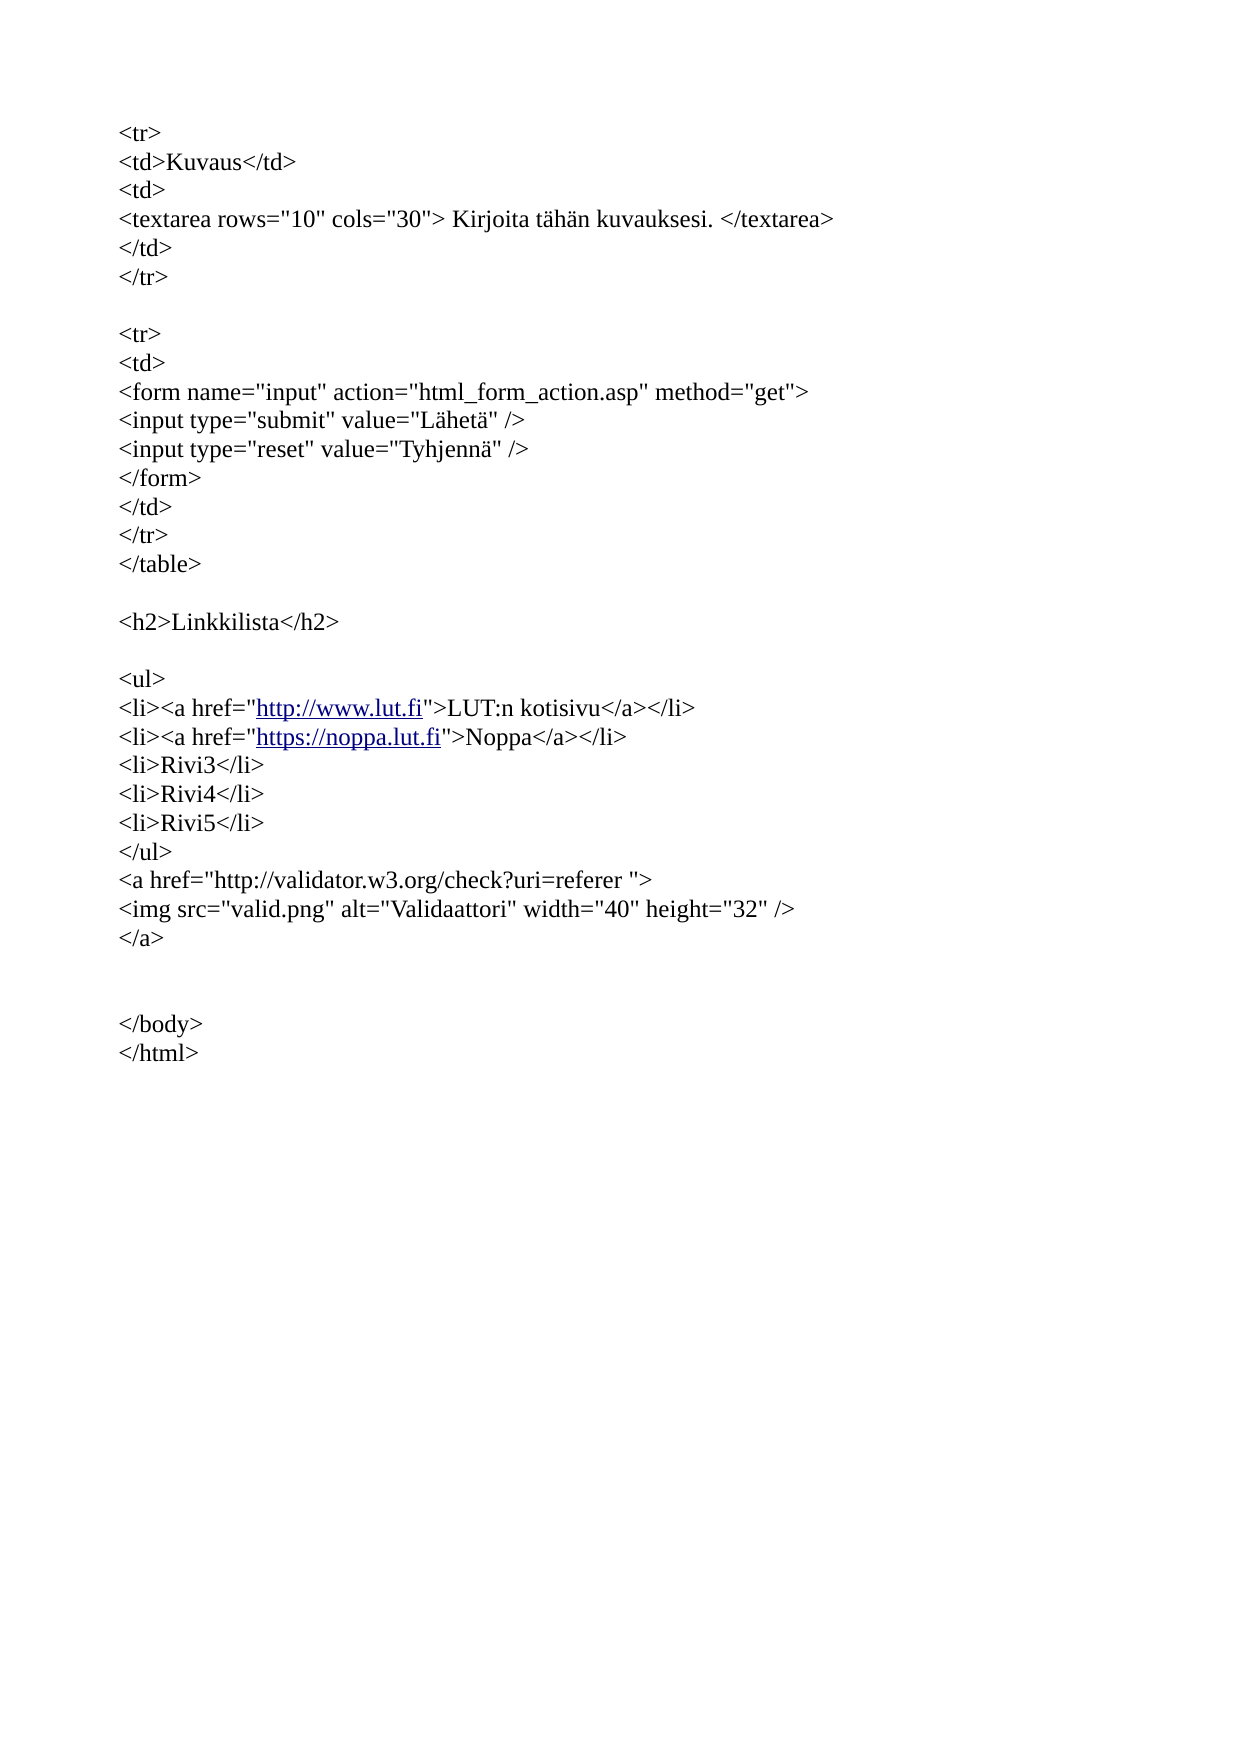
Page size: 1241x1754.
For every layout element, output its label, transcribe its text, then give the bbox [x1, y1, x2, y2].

text </body> </html> [118, 981, 1122, 1096]
text <li>Rivi5</li> </ul> [118, 808, 1122, 866]
text <li>Rivi4</li> [118, 779, 1122, 808]
text <a href="http://validator.w3.org/check?uri=referer "> [118, 866, 1122, 894]
text <h2>Linkkilista</h2> [118, 607, 1122, 636]
text <tr> [118, 319, 1122, 348]
text <textarea rows="10" cols="30"> Kirjoita tähän kuvauksesi. </textarea> [118, 204, 1122, 233]
text </a> [118, 923, 1122, 952]
text <td> [118, 348, 1122, 377]
text </td> </tr> [118, 233, 1122, 291]
text </table> [118, 549, 1122, 607]
text <ul> <li><a href="http://www.lut.fi">LUT:n kotisivu</a></li> <li><a href="https://noppa.lut.fi">Noppa</a></li> [118, 664, 1122, 751]
text <form name="input" action="html_form_action.asp" method="get"> <input type="submit" value="Lähetä" /> <input type="reset" value="Tyhjennä" /> </form> [118, 377, 1122, 492]
text </tr> [118, 521, 1122, 549]
text <tr> <td>Kuvaus</td> <td> [118, 118, 1122, 204]
text <li>Rivi3</li> [118, 751, 1122, 779]
text <img src="valid.png" alt="Validaattori" width="40" height="32" /> [118, 894, 1122, 923]
text </td> [118, 492, 1122, 521]
